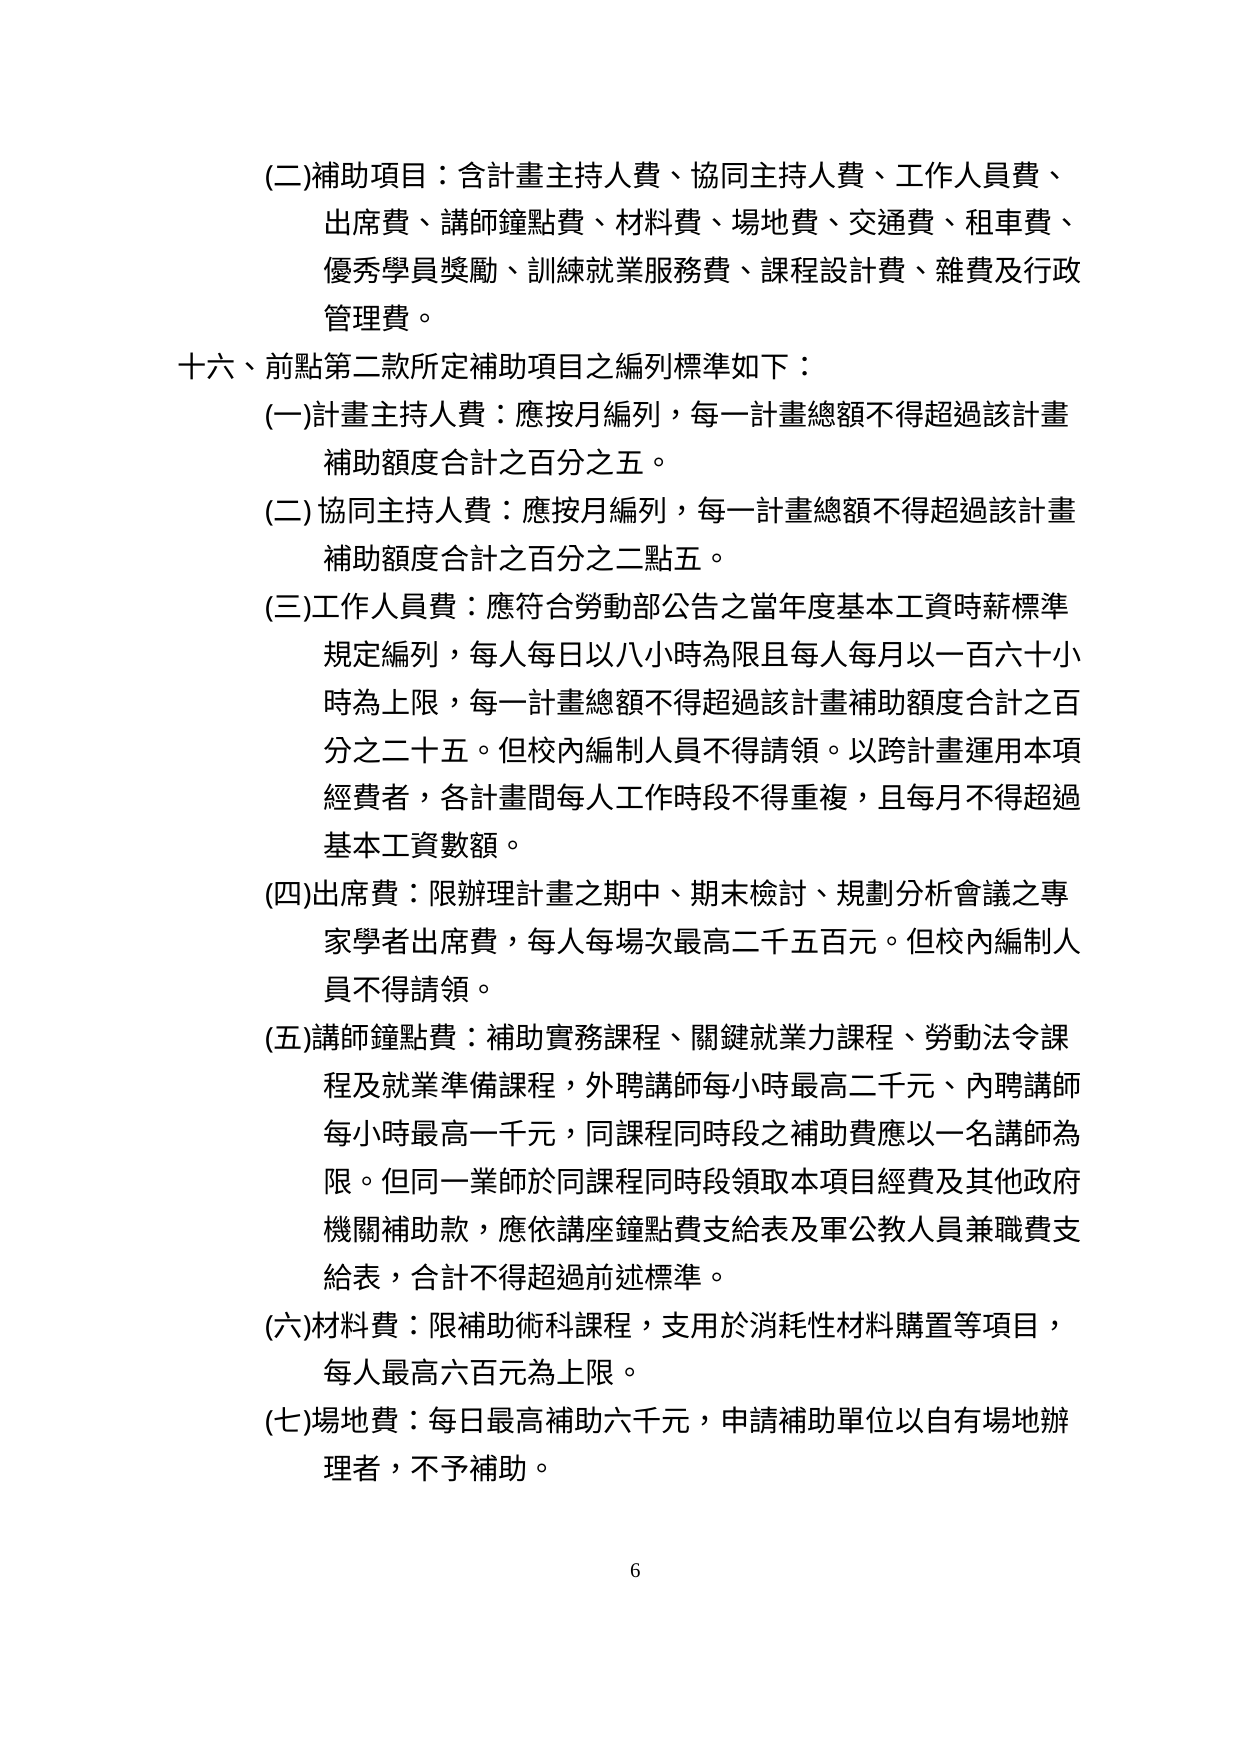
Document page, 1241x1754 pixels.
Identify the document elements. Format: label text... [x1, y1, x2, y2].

text (五)講師鐘點費：補助實務課程、關鍵就業力課程、勞動法令課程及就業準備課程，外聘講師每小時最高二千元、內聘講師每小時最高一千元，同課程同時段之補助費應以一名講師為限。但同一業師於同課程同時段領取本項目經費及其他政府機關補助款，應依講座鐘點費支給表及軍公教人員兼職費支給表，合計不得超過前述標準。 [265, 1010, 1082, 1298]
text (六)材料費：限補助術科課程，支用於消耗性材料購置等項目，每人最高六百元為上限。 [265, 1298, 1082, 1393]
text (七)場地費：每日最高補助六千元，申請補助單位以自有場地辦理者，不予補助。 [265, 1393, 1082, 1489]
text 十六、前點第二款所定補助項目之編列標準如下： [177, 339, 1092, 387]
text (二)補助項目：含計畫主持人費、協同主持人費、工作人員費、出席費、講師鐘點費、材料費、場地費、交通費、租車費、優秀學員獎勵、訓練就業服務費、課程設計費、雜費及行政管理費。 [265, 148, 1082, 339]
text (二) 協同主持人費：應按月編列，每一計畫總額不得超過該計畫補助額度合計之百分之二點五。 [265, 483, 1082, 579]
text (四)出席費：限辦理計畫之期中、期末檢討、規劃分析會議之專家學者出席費，每人每場次最高二千五百元。但校內編制人員不得請領。 [265, 866, 1082, 1010]
text (三)工作人員費：應符合勞動部公告之當年度基本工資時薪標準規定編列，每人每日以八小時為限且每人每月以一百六十小時為上限，每一計畫總額不得超過該計畫補助額度合計之百分之二十五。但校內編制人員不得請領。以跨計畫運用本項經費者，各計畫間每人工作時段不得重複，且每月不得超過基本工資數額。 [265, 579, 1082, 866]
text (一)計畫主持人費：應按月編列，每一計畫總額不得超過該計畫補助額度合計之百分之五。 [265, 387, 1082, 483]
